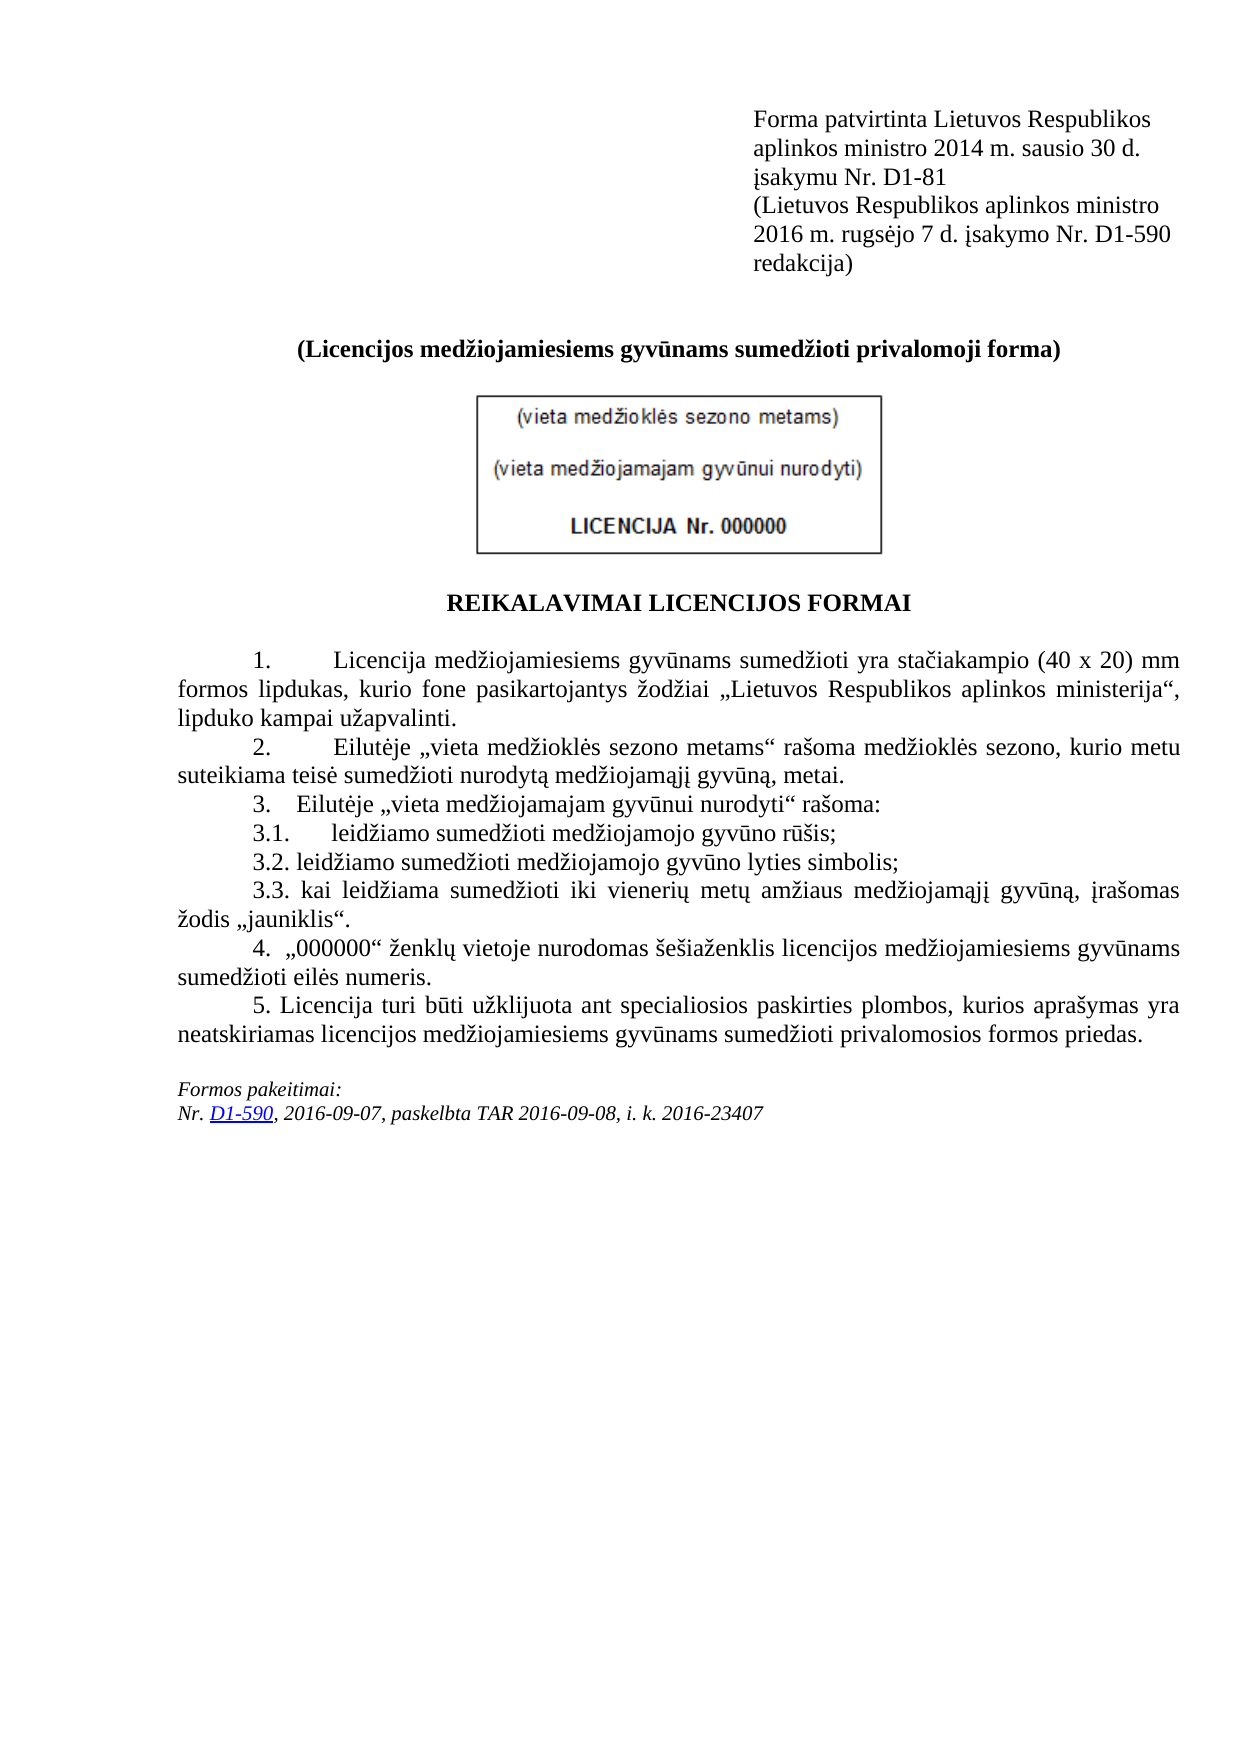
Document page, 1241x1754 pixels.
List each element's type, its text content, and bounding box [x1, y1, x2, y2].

text 4. „000000“ ženklų vietoje nurodomas šešiaženklis licencijos medžiojamiesiems gyvūnams sumedžioti eilės numeris. [177, 933, 1181, 990]
text redakcija) [753, 248, 1181, 277]
text 3.1. leidžiamo sumedžioti medžiojamojo gyvūno rūšis; [177, 818, 1181, 847]
text Forma patvirtinta Lietuvos Respublikos aplinkos ministro 2014 m. sausio 30 d. įsakymu Nr. D1-81 [753, 104, 1181, 191]
text (Licencijos medžiojamiesiems gyvūnams sumedžioti privalomoji forma) [177, 334, 1181, 363]
text Formos pakeitimai: [177, 1077, 1181, 1101]
text 3.2. leidžiamo sumedžioti medžiojamojo gyvūno lyties simbolis; [252, 847, 1181, 875]
text 3. Eilutėje „vieta medžiojamajam gyvūnui nurodyti“ rašoma: [252, 789, 1181, 818]
text REIKALAVIMAI LICENCIJOS FORMAI [177, 588, 1181, 617]
text 1. Licencija medžiojamiesiems gyvūnams sumedžioti yra stačiakampio (40 x 20) mm formos lipdukas, kurio fone pasikartojantys žodžiai „Lietuvos Respublikos aplinkos ministerija“, lipduko kampai užapvalinti. [177, 645, 1181, 732]
text (Lietuvos Respublikos aplinkos ministro 2016 m. rugsėjo 7 d. įsakymo Nr. D1-590 [753, 191, 1181, 248]
text 3.3. kai leidžiama sumedžioti iki vienerių metų amžiaus medžiojamąjį gyvūną, įrašomas žodis „jauniklis“. [177, 875, 1181, 933]
text 2. Eilutėje „vieta medžioklės sezono metams“ rašoma medžioklės sezono, kurio metu suteikiama teisė sumedžioti nurodytą medžiojamąjį gyvūną, metai. [177, 732, 1181, 789]
text Nr. D1-590, 2016-09-07, paskelbta TAR 2016-09-08, i. k. 2016-23407 [177, 1101, 1181, 1125]
text 5. Licencija turi būti užklijuota ant specialiosios paskirties plombos, kurios aprašymas yra neatskiriamas licencijos medžiojamiesiems gyvūnams sumedžioti privalomosios formos priedas. [177, 990, 1181, 1048]
